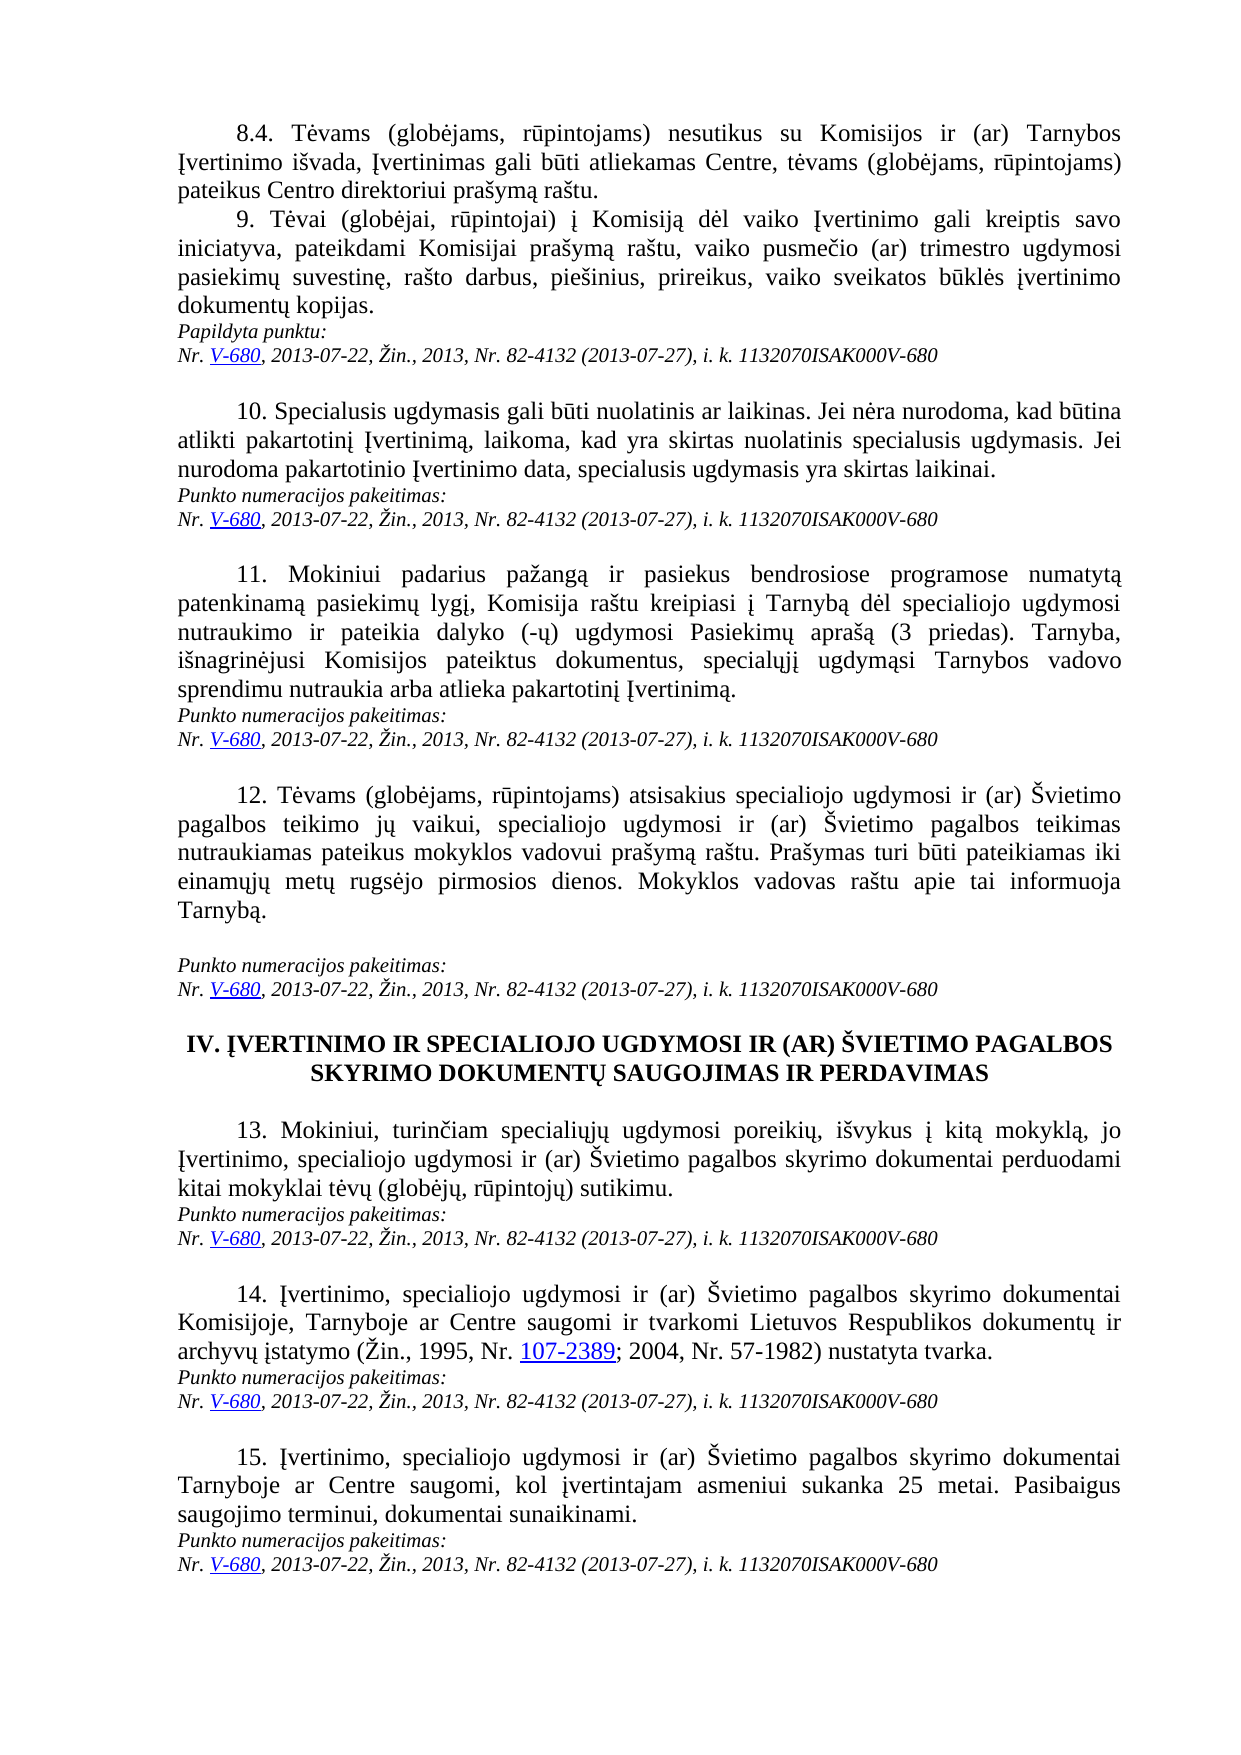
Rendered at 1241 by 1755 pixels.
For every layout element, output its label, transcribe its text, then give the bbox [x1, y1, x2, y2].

text Papildyta punktu: [177, 319, 1122, 343]
text Nr. V-680, 2013-07-22, Žin., 2013, Nr. 82-4132 (2013-07-27), i. k. 1132070ISAK000V-680 [177, 1552, 1122, 1576]
text 14. Įvertinimo, specialiojo ugdymosi ir (ar) Švietimo pagalbos skyrimo dokumentai Komisijoje, Tarnyboje ar Centre saugomi ir tvarkomi Lietuvos Respublikos dokumentų ir archyvų įstatymo (Žin., 1995, Nr. 107-2389; 2004, Nr. 57-1982) nustatyta tvarka. [177, 1279, 1122, 1365]
text Nr. V-680, 2013-07-22, Žin., 2013, Nr. 82-4132 (2013-07-27), i. k. 1132070ISAK000V-680 [177, 1389, 1122, 1413]
text 8.4. Tėvams (globėjams, rūpintojams) nesutikus su Komisijos ir (ar) Tarnybos Įvertinimo išvada, Įvertinimas gali būti atliekamas Centre, tėvams (globėjams, rūpintojams) pateikus Centro direktoriui prašymą raštu. [177, 118, 1122, 204]
text Nr. V-680, 2013-07-22, Žin., 2013, Nr. 82-4132 (2013-07-27), i. k. 1132070ISAK000V-680 [177, 507, 1122, 531]
text Punkto numeracijos pakeitimas: [177, 482, 1122, 507]
text 9. Tėvai (globėjai, rūpintojai) į Komisiją dėl vaiko Įvertinimo gali kreiptis savo iniciatyva, pateikdami Komisijai prašymą raštu, vaiko pusmečio (ar) trimestro ugdymosi pasiekimų suvestinę, rašto darbus, piešinius, prireikus, vaiko sveikatos būklės įvertinimo dokumentų kopijas. [177, 204, 1122, 319]
text Nr. V-680, 2013-07-22, Žin., 2013, Nr. 82-4132 (2013-07-27), i. k. 1132070ISAK000V-680 [177, 343, 1122, 367]
text Nr. V-680, 2013-07-22, Žin., 2013, Nr. 82-4132 (2013-07-27), i. k. 1132070ISAK000V-680 [177, 727, 1122, 751]
text Punkto numeracijos pakeitimas: [177, 952, 1122, 977]
text Punkto numeracijos pakeitimas: [177, 1202, 1122, 1226]
text Punkto numeracijos pakeitimas: [177, 1528, 1122, 1552]
text Nr. V-680, 2013-07-22, Žin., 2013, Nr. 82-4132 (2013-07-27), i. k. 1132070ISAK000V-680 [177, 1226, 1122, 1250]
text 12. Tėvams (globėjams, rūpintojams) atsisakius specialiojo ugdymosi ir (ar) Švietimo pagalbos teikimo jų vaikui, specialiojo ugdymosi ir (ar) Švietimo pagalbos teikimas nutraukiamas pateikus mokyklos vadovui prašymą raštu. Prašymas turi būti pateikiamas iki einamųjų metų rugsėjo pirmosios dienos. Mokyklos vadovas raštu apie tai informuoja Tarnybą. [177, 780, 1122, 924]
text Punkto numeracijos pakeitimas: [177, 703, 1122, 727]
text 13. Mokiniui, turinčiam specialiųjų ugdymosi poreikių, išvykus į kitą mokyklą, jo Įvertinimo, specialiojo ugdymosi ir (ar) Švietimo pagalbos skyrimo dokumentai perduodami kitai mokyklai tėvų (globėjų, rūpintojų) sutikimu. [177, 1116, 1122, 1202]
text Punkto numeracijos pakeitimas: [177, 1365, 1122, 1389]
text IV. ĮVERTINIMO IR SPECIALIOJO UGDYMOSI IR (AR) ŠVIETIMO PAGALBOS SKYRIMO DOKUMENTŲ SAUGOJIMAS IR PERDAVIMAS [177, 1029, 1122, 1087]
text 11. Mokiniui padarius pažangą ir pasiekus bendrosiose programose numatytą patenkinamą pasiekimų lygį, Komisija raštu kreipiasi į Tarnybą dėl specialiojo ugdymosi nutraukimo ir pateikia dalyko (-ų) ugdymosi Pasiekimų aprašą (3 priedas). Tarnyba, išnagrinėjusi Komisijos pateiktus dokumentus, specialųjį ugdymąsi Tarnybos vadovo sprendimu nutraukia arba atlieka pakartotinį Įvertinimą. [177, 559, 1122, 703]
text 15. Įvertinimo, specialiojo ugdymosi ir (ar) Švietimo pagalbos skyrimo dokumentai Tarnyboje ar Centre saugomi, kol įvertintajam asmeniui sukanka 25 metai. Pasibaigus saugojimo terminui, dokumentai sunaikinami. [177, 1442, 1122, 1528]
text Nr. V-680, 2013-07-22, Žin., 2013, Nr. 82-4132 (2013-07-27), i. k. 1132070ISAK000V-680 [177, 977, 1122, 1001]
text 10. Specialusis ugdymasis gali būti nuolatinis ar laikinas. Jei nėra nurodoma, kad būtina atlikti pakartotinį Įvertinimą, laikoma, kad yra skirtas nuolatinis specialusis ugdymasis. Jei nurodoma pakartotinio Įvertinimo data, specialusis ugdymasis yra skirtas laikinai. [177, 396, 1122, 482]
